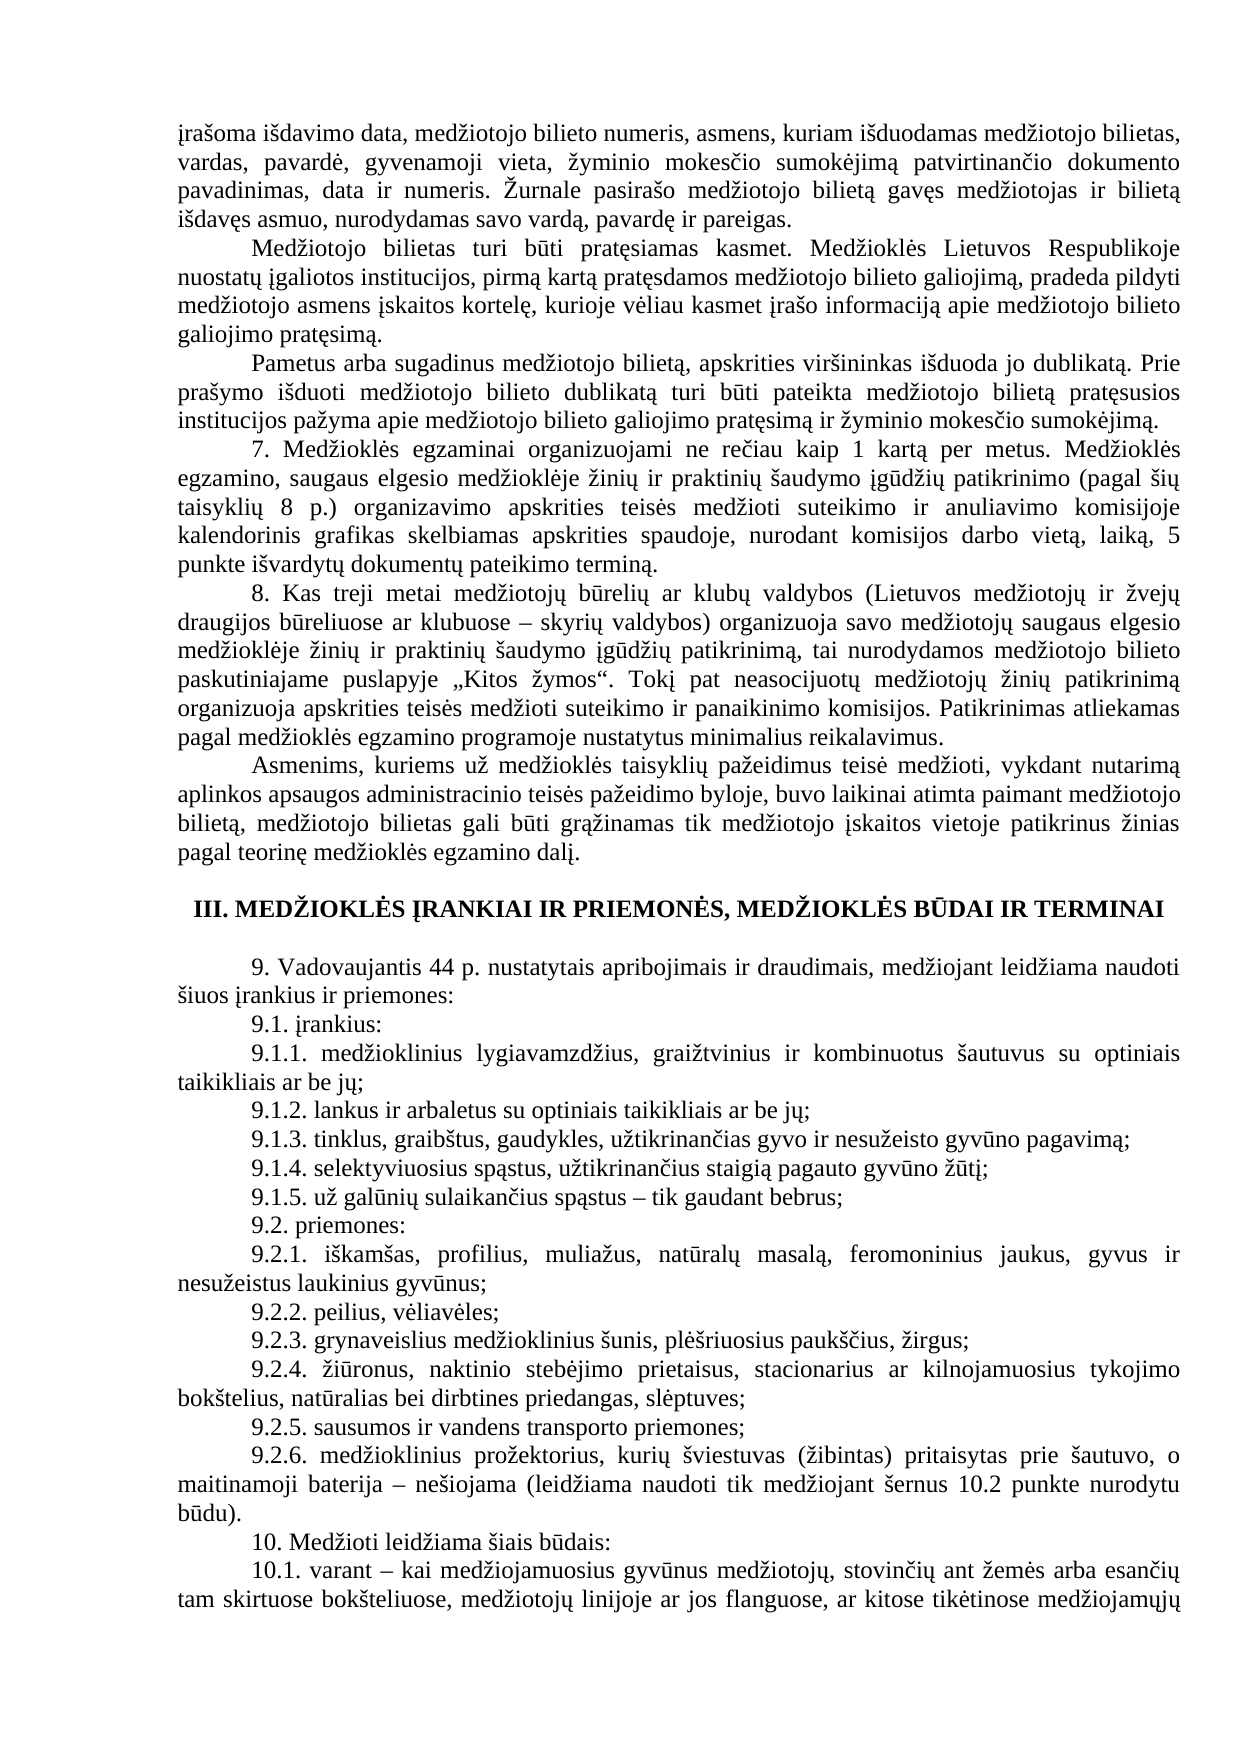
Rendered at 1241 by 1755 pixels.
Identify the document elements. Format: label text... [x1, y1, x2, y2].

text 9.2.3. grynaveislius medžioklinius šunis, plėšriuosius paukščius, žirgus; [177, 1326, 1181, 1354]
text Pametus arba sugadinus medžiotojo bilietą, apskrities viršininkas išduoda jo dublikatą. Prie prašymo išduoti medžiotojo bilieto dublikatą turi būti pateikta medžiotojo bilietą pratęsusios institucijos pažyma apie medžiotojo bilieto galiojimo pratęsimą ir žyminio mokesčio sumokėjimą. [177, 348, 1181, 434]
text 8. Kas treji metai medžiotojų būrelių ar klubų valdybos (Lietuvos medžiotojų ir žvejų draugijos būreliuose ar klubuose – skyrių valdybos) organizuoja savo medžiotojų saugaus elgesio medžioklėje žinių ir praktinių šaudymo įgūdžių patikrinimą, tai nurodydamos medžiotojo bilieto paskutiniajame puslapyje „Kitos žymos“. Tokį pat neasocijuotų medžiotojų žinių patikrinimą organizuoja apskrities teisės medžioti suteikimo ir panaikinimo komisijos. Patikrinimas atliekamas pagal medžioklės egzamino programoje nustatytus minimalius reikalavimus. [177, 578, 1181, 751]
text 9.2.5. sausumos ir vandens transporto priemones; [177, 1412, 1181, 1441]
text 9.1.1. medžioklinius lygiavamzdžius, graižtvinius ir kombinuotus šautuvus su optiniais taikikliais ar be jų; [177, 1038, 1181, 1096]
text 9.2.2. peilius, vėliavėles; [177, 1297, 1181, 1326]
text 9.1. įrankius: [177, 1009, 1181, 1038]
text 10. Medžioti leidžiama šiais būdais: [177, 1527, 1181, 1556]
text III. MEDŽIOKLĖS ĮRANKIAI IR PRIEMONĖS, MEDŽIOKLĖS BŪDAI IR TERMINAI [177, 894, 1181, 923]
text Asmenims, kuriems už medžioklės taisyklių pažeidimus teisė medžioti, vykdant nutarimą aplinkos apsaugos administracinio teisės pažeidimo byloje, buvo laikinai atimta paimant medžiotojo bilietą, medžiotojo bilietas gali būti grąžinamas tik medžiotojo įskaitos vietoje patikrinus žinias pagal teorinę medžioklės egzamino dalį. [177, 751, 1181, 866]
text įrašoma išdavimo data, medžiotojo bilieto numeris, asmens, kuriam išduodamas medžiotojo bilietas, vardas, pavardė, gyvenamoji vieta, žyminio mokesčio sumokėjimą patvirtinančio dokumento pavadinimas, data ir numeris. Žurnale pasirašo medžiotojo bilietą gavęs medžiotojas ir bilietą išdavęs asmuo, nurodydamas savo vardą, pavardę ir pareigas. [177, 118, 1181, 233]
text Medžiotojo bilietas turi būti pratęsiamas kasmet. Medžioklės Lietuvos Respublikoje nuostatų įgaliotos institucijos, pirmą kartą pratęsdamos medžiotojo bilieto galiojimą, pradeda pildyti medžiotojo asmens įskaitos kortelę, kurioje vėliau kasmet įrašo informaciją apie medžiotojo bilieto galiojimo pratęsimą. [177, 233, 1181, 348]
text 10.1. varant – kai medžiojamuosius gyvūnus medžiotojų, stovinčių ant žemės arba esančių tam skirtuose bokšteliuose, medžiotojų linijoje ar jos flanguose, ar kitose tikėtinose medžiojamųjų [177, 1556, 1181, 1613]
text 9. Vadovaujantis 44 p. nustatytais apribojimais ir draudimais, medžiojant leidžiama naudoti šiuos įrankius ir priemones: [177, 952, 1181, 1009]
text 9.1.4. selektyviuosius spąstus, užtikrinančius staigią pagauto gyvūno žūtį; [177, 1153, 1181, 1182]
text 9.1.3. tinklus, graibštus, gaudykles, užtikrinančias gyvo ir nesužeisto gyvūno pagavimą; [177, 1124, 1181, 1153]
text 9.2.1. iškamšas, profilius, muliažus, natūralų masalą, feromoninius jaukus, gyvus ir nesužeistus laukinius gyvūnus; [177, 1239, 1181, 1297]
text 9.2.4. žiūronus, naktinio stebėjimo prietaisus, stacionarius ar kilnojamuosius tykojimo bokštelius, natūralias bei dirbtines priedangas, slėptuves; [177, 1354, 1181, 1412]
text 9.1.5. už galūnių sulaikančius spąstus – tik gaudant bebrus; [177, 1182, 1181, 1211]
text 9.2. priemones: [177, 1211, 1181, 1239]
text 7. Medžioklės egzaminai organizuojami ne rečiau kaip 1 kartą per metus. Medžioklės egzamino, saugaus elgesio medžioklėje žinių ir praktinių šaudymo įgūdžių patikrinimo (pagal šių taisyklių 8 p.) organizavimo apskrities teisės medžioti suteikimo ir anuliavimo komisijoje kalendorinis grafikas skelbiamas apskrities spaudoje, nurodant komisijos darbo vietą, laiką, 5 punkte išvardytų dokumentų pateikimo terminą. [177, 434, 1181, 578]
text 9.2.6. medžioklinius prožektorius, kurių šviestuvas (žibintas) pritaisytas prie šautuvo, o maitinamoji baterija – nešiojama (leidžiama naudoti tik medžiojant šernus 10.2 punkte nurodytu būdu). [177, 1441, 1181, 1527]
text 9.1.2. lankus ir arbaletus su optiniais taikikliais ar be jų; [177, 1096, 1181, 1124]
